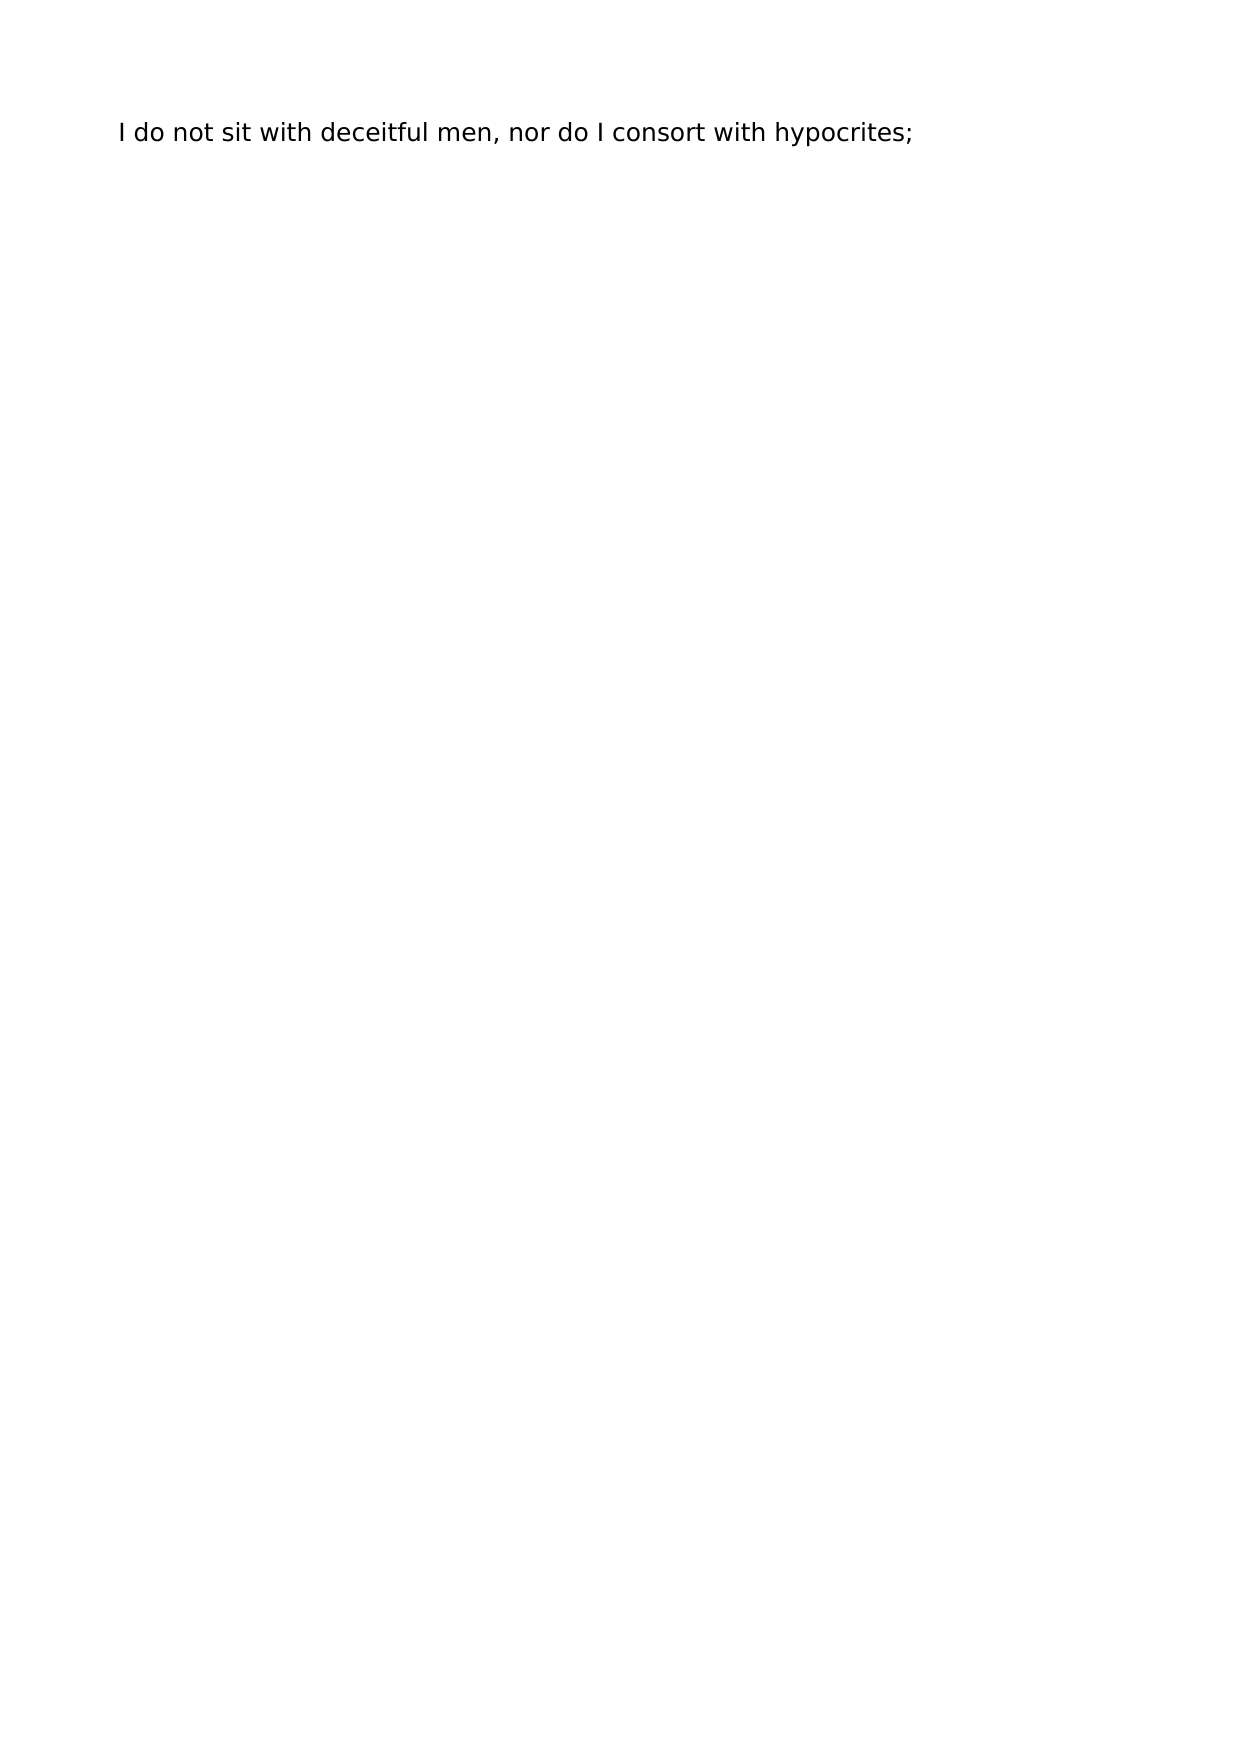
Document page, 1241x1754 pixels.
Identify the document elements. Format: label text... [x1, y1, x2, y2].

text I do not sit with deceitful men, nor do I consort with hypocrites; [118, 118, 1122, 147]
